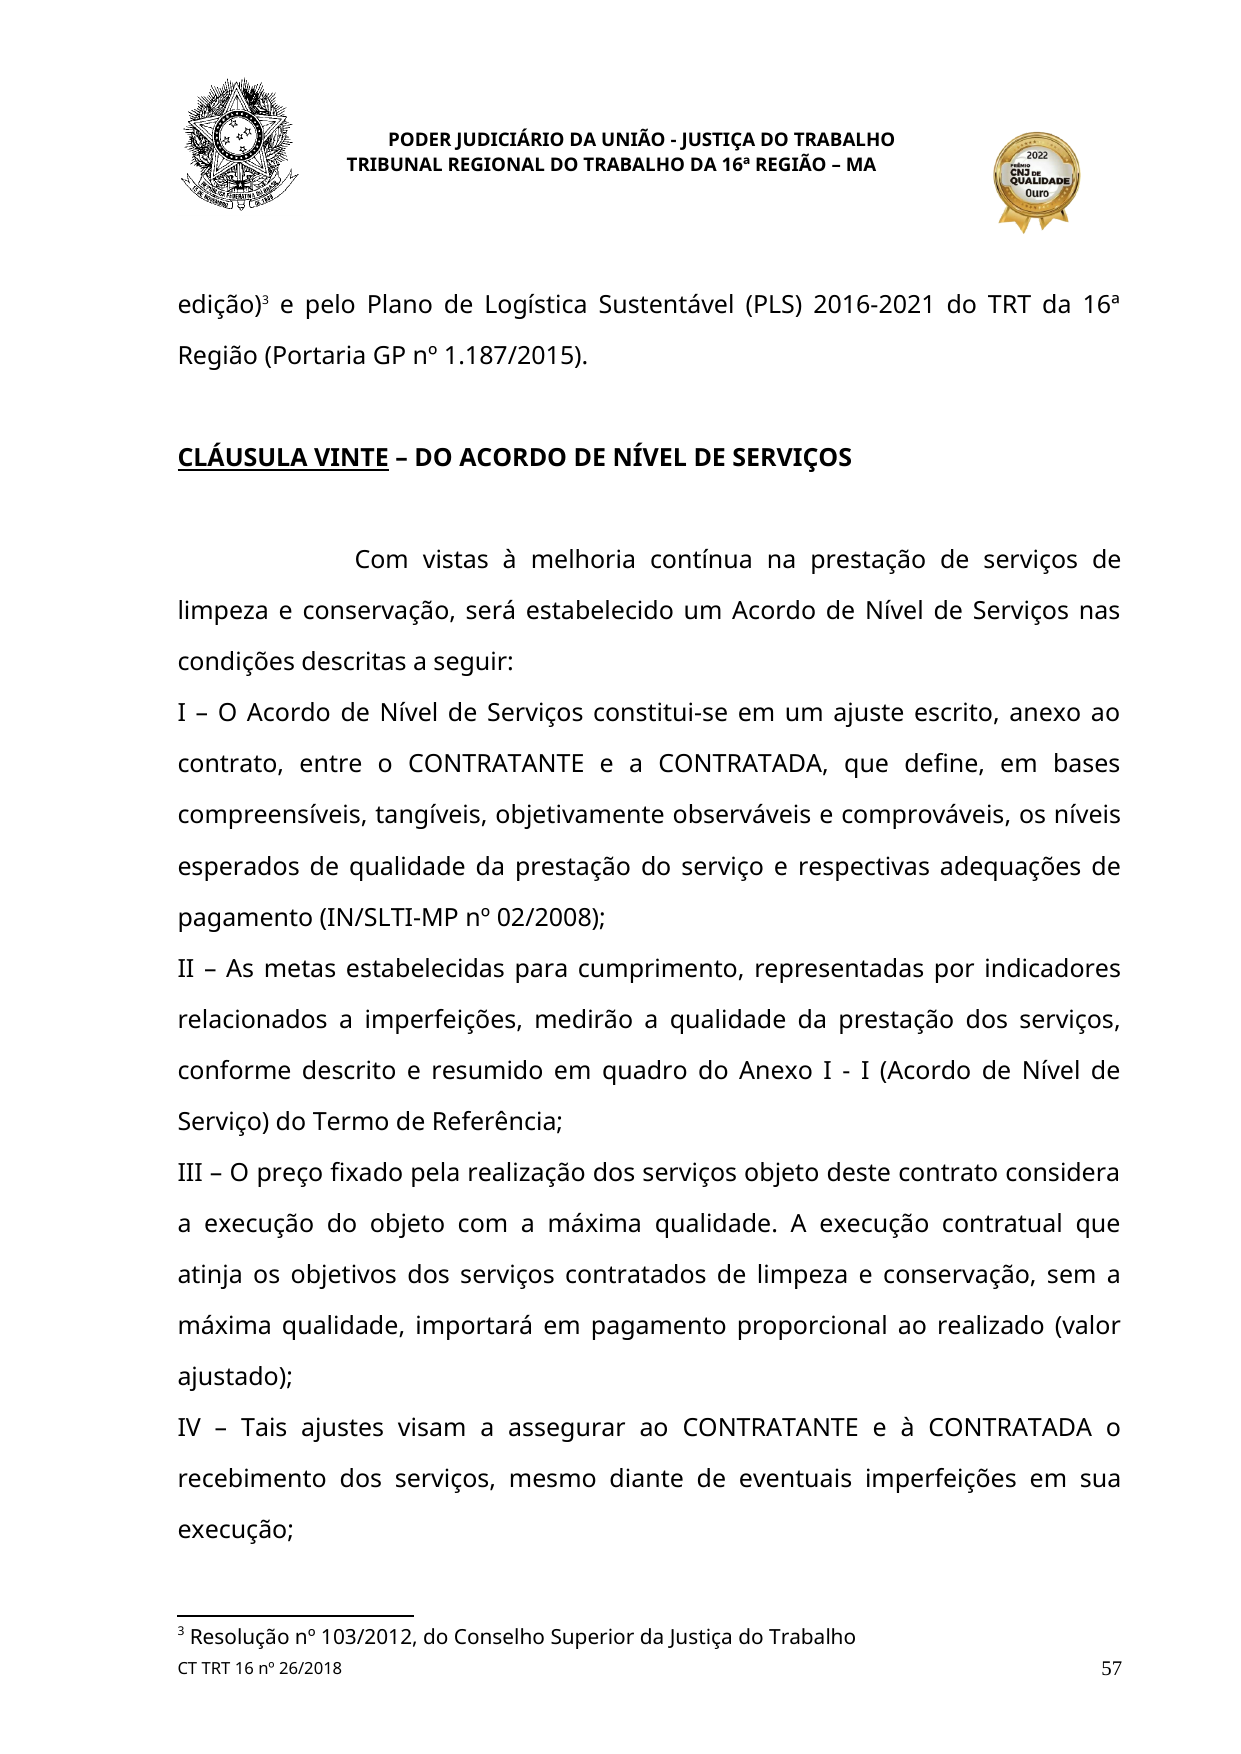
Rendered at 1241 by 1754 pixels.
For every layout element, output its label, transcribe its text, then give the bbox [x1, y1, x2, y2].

text Com vistas à melhoria contínua na prestação de serviços de limpeza e conservação, será estabelecido um Acordo de Nível de Serviços nas condições descritas a seguir: [177, 542, 1122, 678]
text I – O Acordo de Nível de Serviços constitui-se em um ajuste escrito, anexo ao contrato, entre o CONTRATANTE e a CONTRATADA, que define, em bases compreensíveis, tangíveis, objetivamente observáveis e comprováveis, os níveis esperados de qualidade da prestação do serviço e respectivas adequações de pagamento (IN/SLTI-MP nº 02/2008); [177, 695, 1122, 933]
text Serão observados os critérios de responsabilidade social/sustentabilidade constantes no Anexo I – H do Termo de Referência e relacionados pelo Guia de Contratações Sustentáveis da Justiça do Trabalho (2ª edição) e pelo Plano de Logística Sustentável (PLS) 2016-2021 do TRT da 16ª Região (Portaria GP nº 1.187/2015). [177, 287, 1122, 372]
picture [968, 113, 1099, 246]
text II – As metas estabelecidas para cumprimento, representadas por indicadores relacionados a imperfeições, medirão a qualidade da prestação dos serviços, conforme descrito e resumido em quadro do Anexo I - I (Acordo de Nível de Serviço) do Termo de Referência; [177, 950, 1122, 1137]
text Resolução nº 103/2012, do Conselho Superior da Justiça do Trabalho [177, 1622, 1122, 1651]
text III – O preço fixado pela realização dos serviços objeto deste contrato considera a execução do objeto com a máxima qualidade. A execução contratual que atinja os objetivos dos serviços contratados de limpeza e conservação, sem a máxima qualidade, importará em pagamento proporcional ao realizado (valor ajustado); [177, 1154, 1122, 1393]
text IV – Tais ajustes visam a assegurar ao CONTRATANTE e à CONTRATADA o recebimento dos serviços, mesmo diante de eventuais imperfeições em sua execução; [177, 1410, 1122, 1546]
text CLÁUSULA VINTE – DO ACORDO DE NÍVEL DE SERVIÇOS [177, 440, 1122, 474]
picture [177, 75, 303, 216]
